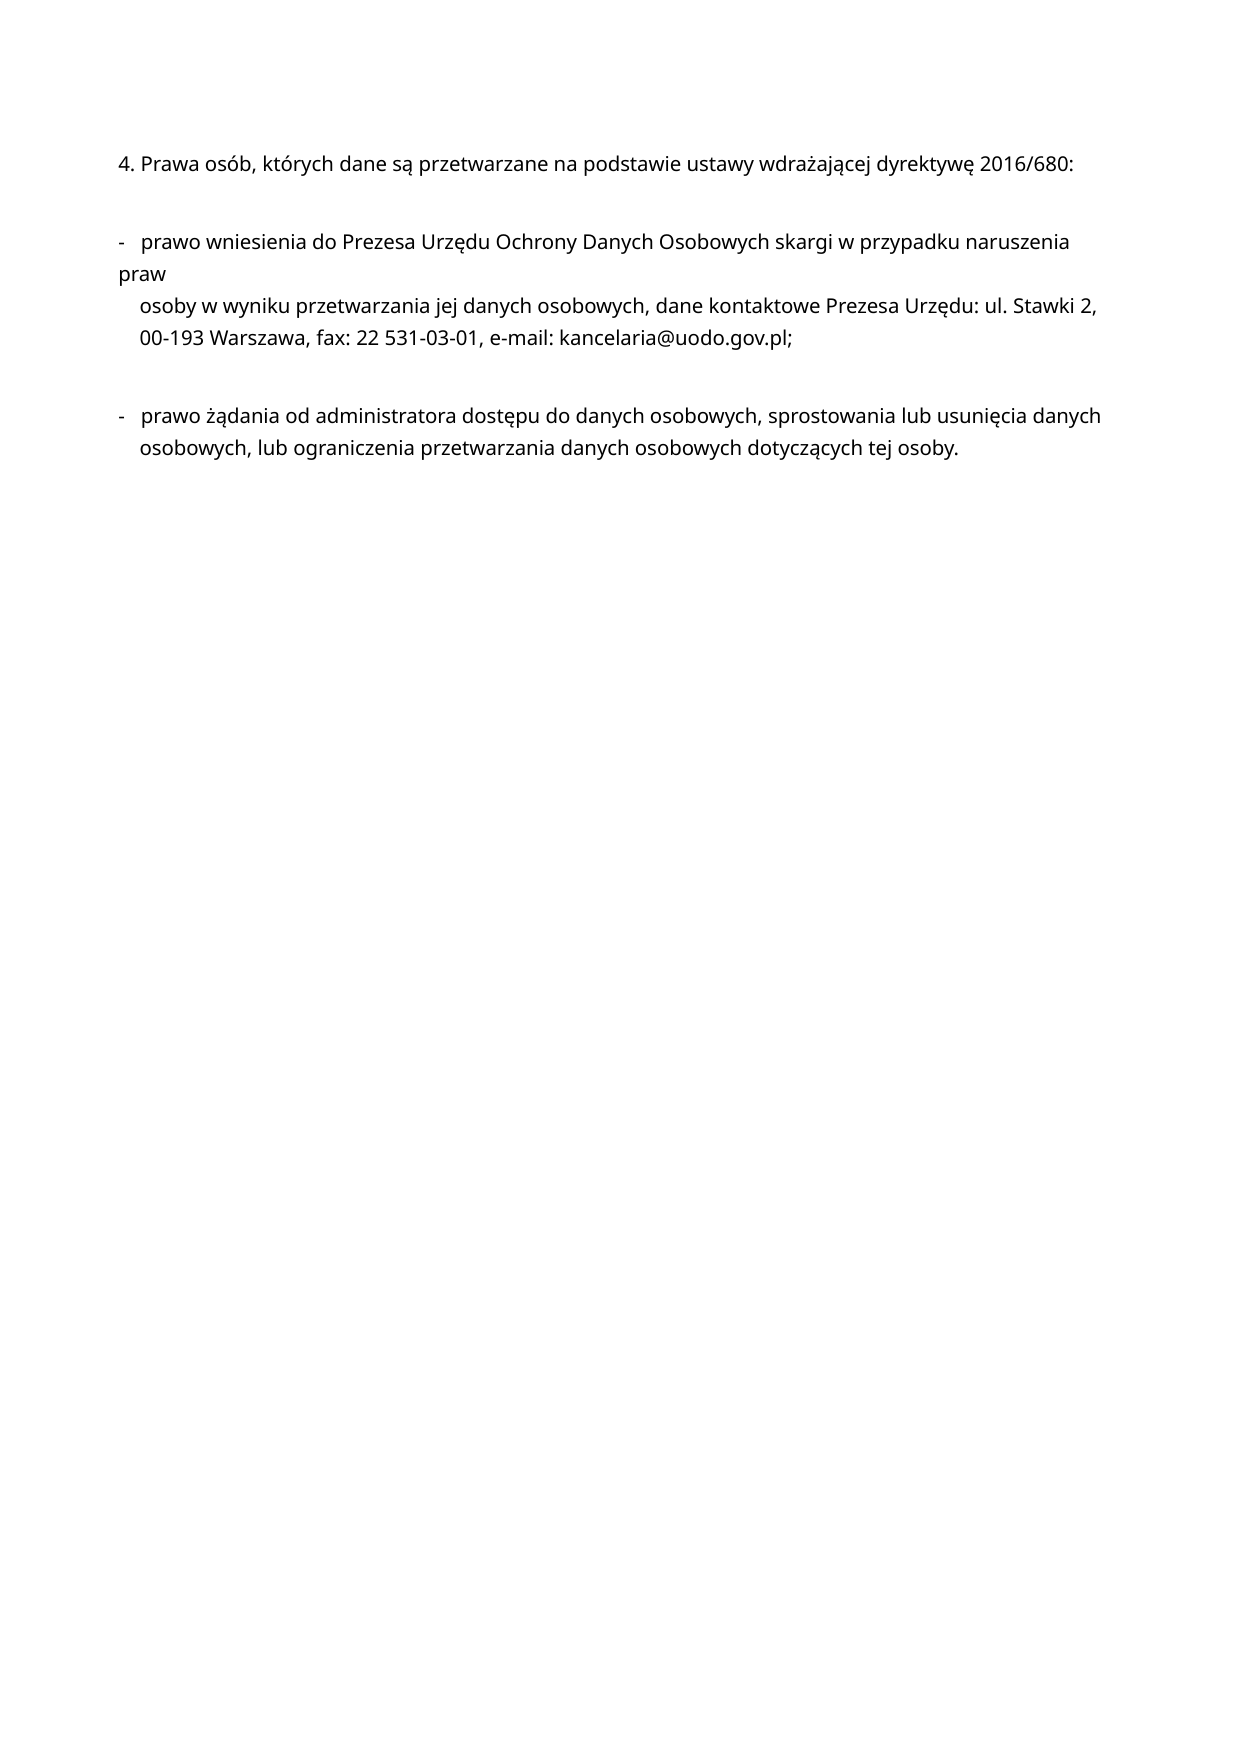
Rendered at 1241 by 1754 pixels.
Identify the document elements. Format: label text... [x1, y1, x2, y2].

text - prawo wniesienia do Prezesa Urzędu Ochrony Danych Osobowych skargi w przypadku naruszenia praw osoby w wyniku przetwarzania jej danych osobowych, dane kontaktowe Prezesa Urzędu: ul. Stawki 2, 00-193 Warszawa, fax: 22 531-03-01, e-mail: kancelaria@uodo.gov.pl; [118, 196, 1122, 351]
text 4. Prawa osób, których dane są przetwarzane na podstawie ustawy wdrażającej dyrektywę 2016/680: [118, 118, 1122, 178]
text - prawo żądania od administratora dostępu do danych osobowych, sprostowania lub usunięcia danych osobowych, lub ograniczenia przetwarzania danych osobowych dotyczących tej osoby. [118, 370, 1122, 461]
